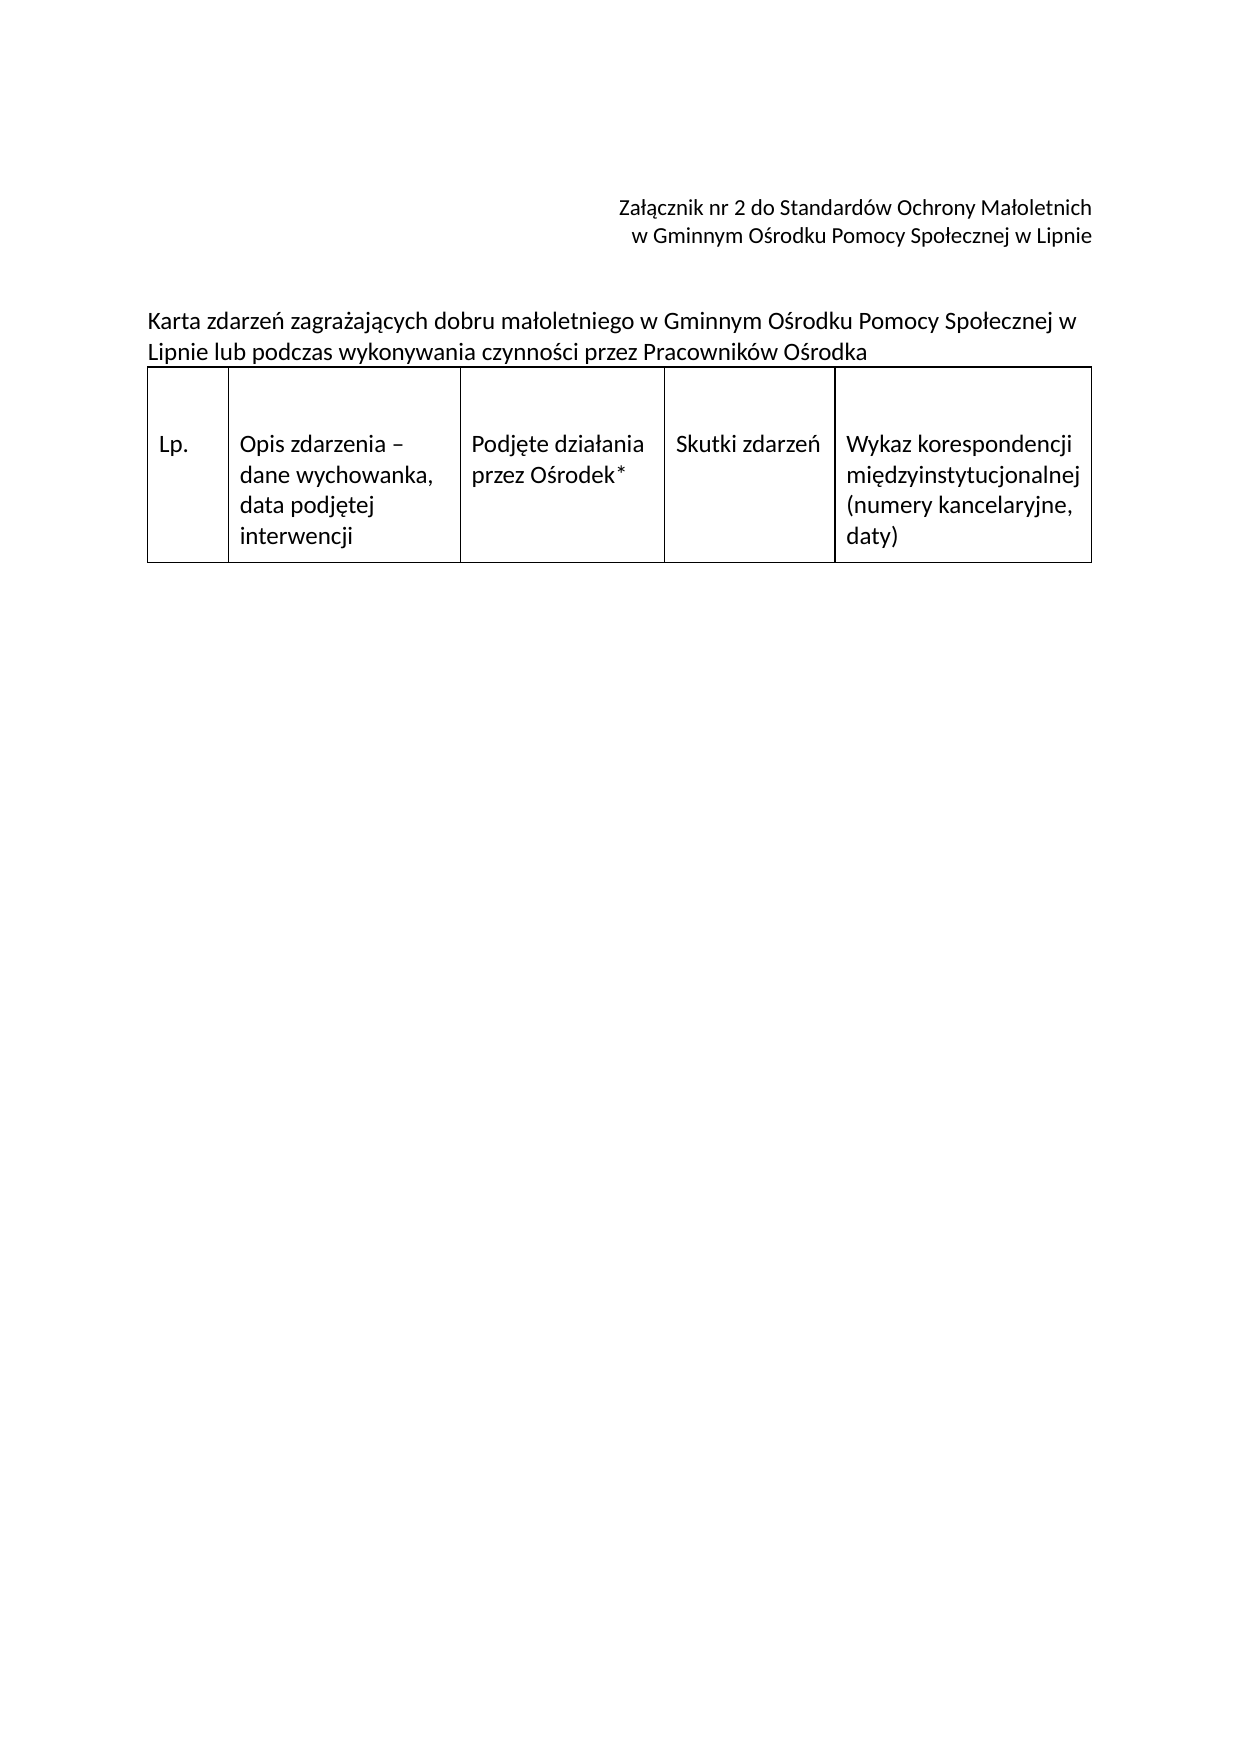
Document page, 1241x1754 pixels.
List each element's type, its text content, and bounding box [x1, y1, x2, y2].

table_header Lp. [148, 368, 228, 562]
text Załącznik nr 2 do Standardów Ochrony Małoletnich [148, 193, 1093, 221]
text Karta zdarzeń zagrażających dobru małoletniego w Gminnym Ośrodku Pomocy Społecznej w Lipnie lub podczas wykonywania czynności przez Pracowników Ośrodka [148, 305, 1093, 366]
table_header Wykaz korespondencji międzyinstytucjonalnej (numery kancelaryjne, daty) [836, 368, 1091, 562]
table_header Podjęte działania przez Ośrodek* [461, 368, 664, 562]
table_header Opis zdarzenia – dane wychowanka, data podjętej interwencji [229, 368, 460, 562]
table_header Skutki zdarzeń [665, 368, 834, 562]
text w Gminnym Ośrodku Pomocy Społecznej w Lipnie [148, 221, 1093, 249]
